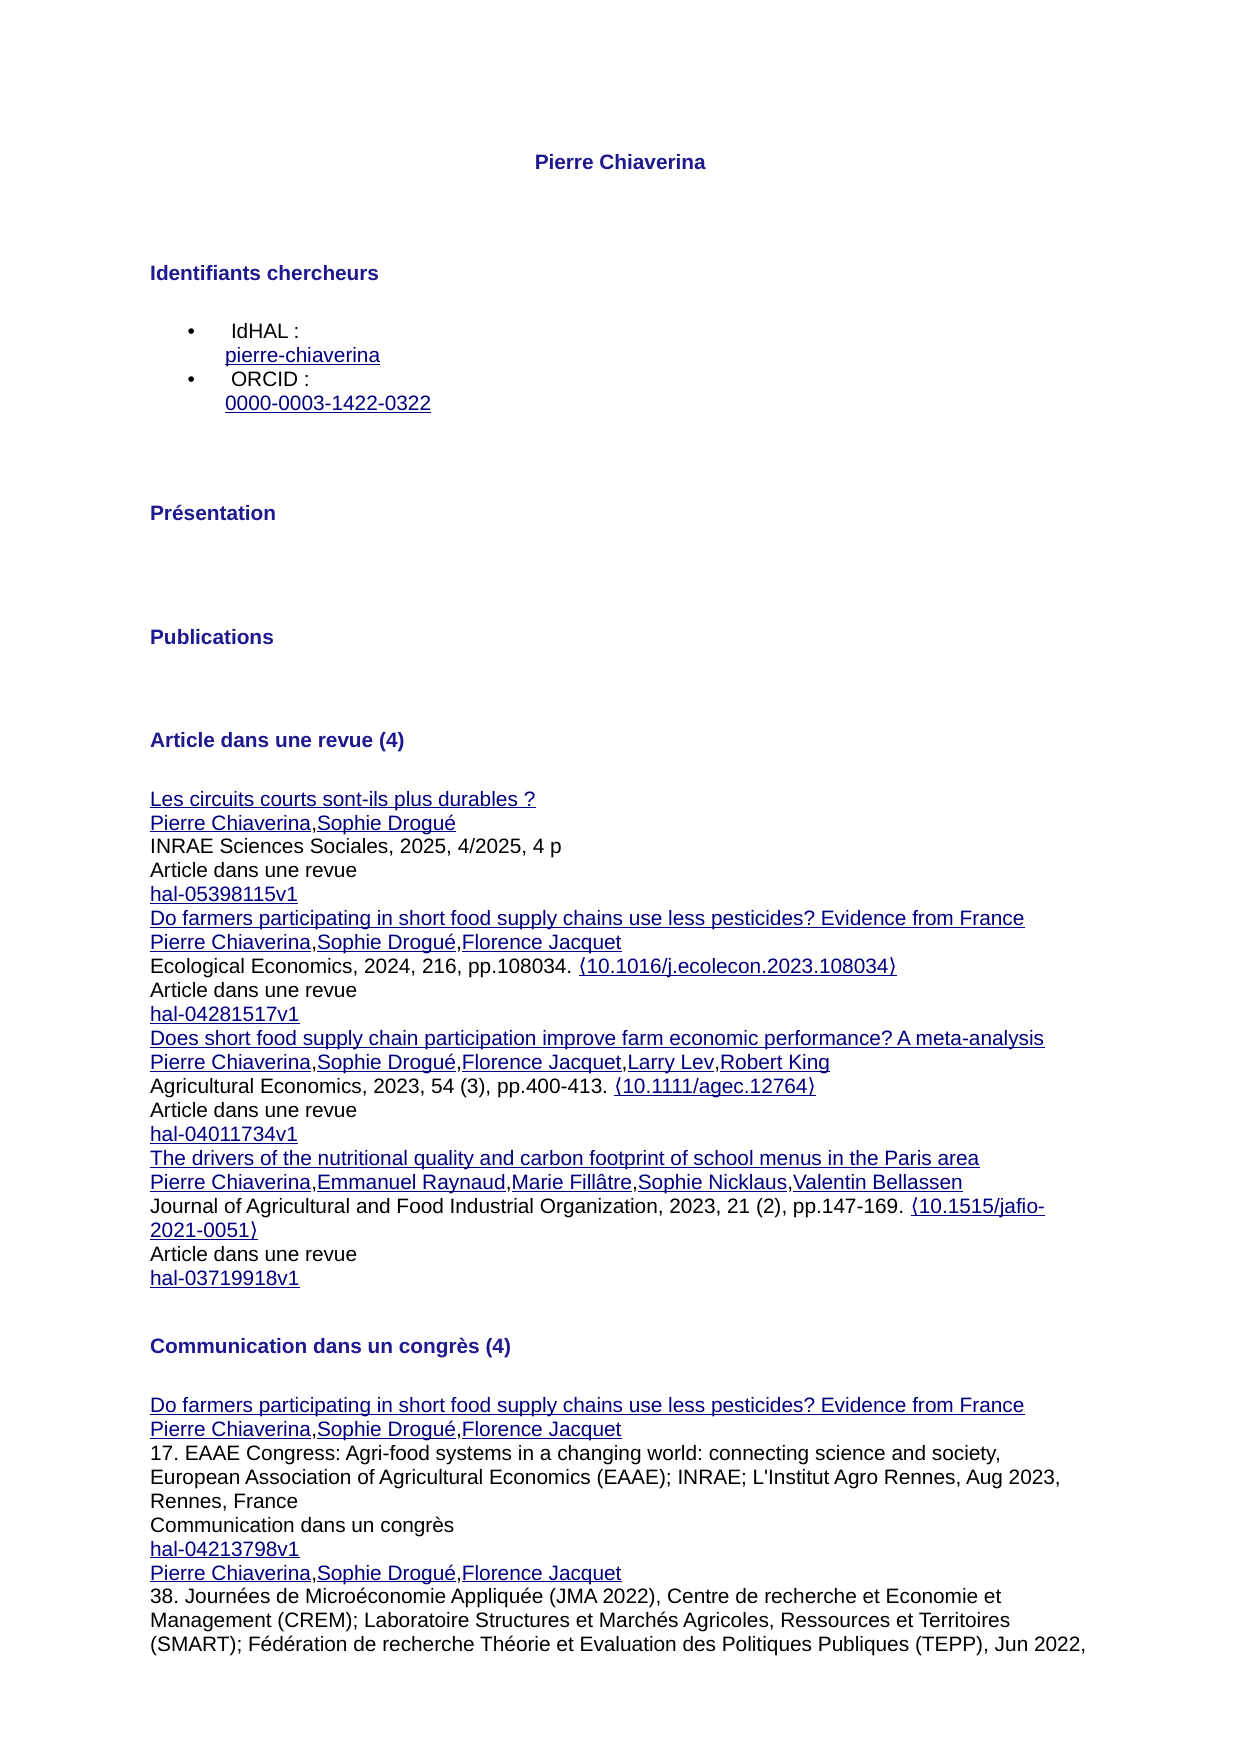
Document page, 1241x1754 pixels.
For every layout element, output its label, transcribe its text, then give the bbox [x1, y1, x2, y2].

subtitle Présentation [150, 501, 1090, 525]
table_cell Does short food supply chain participation improve farm economic performance? A meta‐analysis Pierre Chiaverina,Sophie Drogué,Florence Jacquet,Larry Lev,Robert King Agricultural Economics, 2023, 54 (3), pp.400-413. ⟨10.1111/agec.12764⟩ Article dans une revue hal-04011734v1 [150, 1026, 1090, 1146]
list ORCID : [187, 367, 1090, 391]
table_cell Do farmers participating in short food supply chains use less pesticides? Evidences from France Pierre Chiaverina,Sophie Drogué,Florence Jacquet 38. Journées de Microéconomie Appliquée (JMA 2022), Centre de recherche et Economie et Management (CREM); Laboratoire Structures et Marchés Agricoles, Ressources et Territoires (SMART); Fédération de recherche Théorie et Evaluation des Politiques Publiques (TEPP), Jun 2022, Rennes, France Communication dans un congrès hal-03715519v1 [150, 1560, 1090, 1656]
subtitle Communication dans un congrès (4) [150, 1334, 1090, 1358]
subtitle Pierre Chiaverina [150, 150, 1090, 174]
subtitle Publications [150, 625, 1090, 649]
subtitle Article dans une revue (4) [150, 728, 1090, 752]
list 0000-0003-1422-0322 [187, 391, 1090, 414]
table_cell Do farmers participating in short food supply chains use less pesticides? Evidence from France Pierre Chiaverina,Sophie Drogué,Florence Jacquet Ecological Economics, 2024, 216, pp.108034. ⟨10.1016/j.ecolecon.2023.108034⟩ Article dans une revue hal-04281517v1 [150, 906, 1090, 1026]
list IdHAL : [187, 319, 1090, 343]
list pierre-chiaverina [187, 343, 1090, 367]
table_cell The drivers of the nutritional quality and carbon footprint of school menus in the Paris area Pierre Chiaverina,Emmanuel Raynaud,Marie Fillâtre,Sophie Nicklaus,Valentin Bellassen Journal of Agricultural and Food Industrial Organization, 2023, 21 (2), pp.147-169. ⟨10.1515/jafio-2021-0051⟩ Article dans une revue hal-03719918v1 [150, 1146, 1090, 1289]
table_header Les circuits courts sont-ils plus durables ? Pierre Chiaverina,Sophie Drogué INRAE Sciences Sociales, 2025, 4/2025, 4 p Article dans une revue hal-05398115v1 [150, 786, 1090, 906]
subtitle Identifiants chercheurs [150, 260, 1090, 284]
table_header Do farmers participating in short food supply chains use less pesticides? Evidence from France Pierre Chiaverina,Sophie Drogué,Florence Jacquet 17. EAAE Congress: Agri-food systems in a changing world: connecting science and society, European Association of Agricultural Economics (EAAE); INRAE; L'Institut Agro Rennes, Aug 2023, Rennes, France Communication dans un congrès hal-04213798v1 [150, 1393, 1090, 1560]
